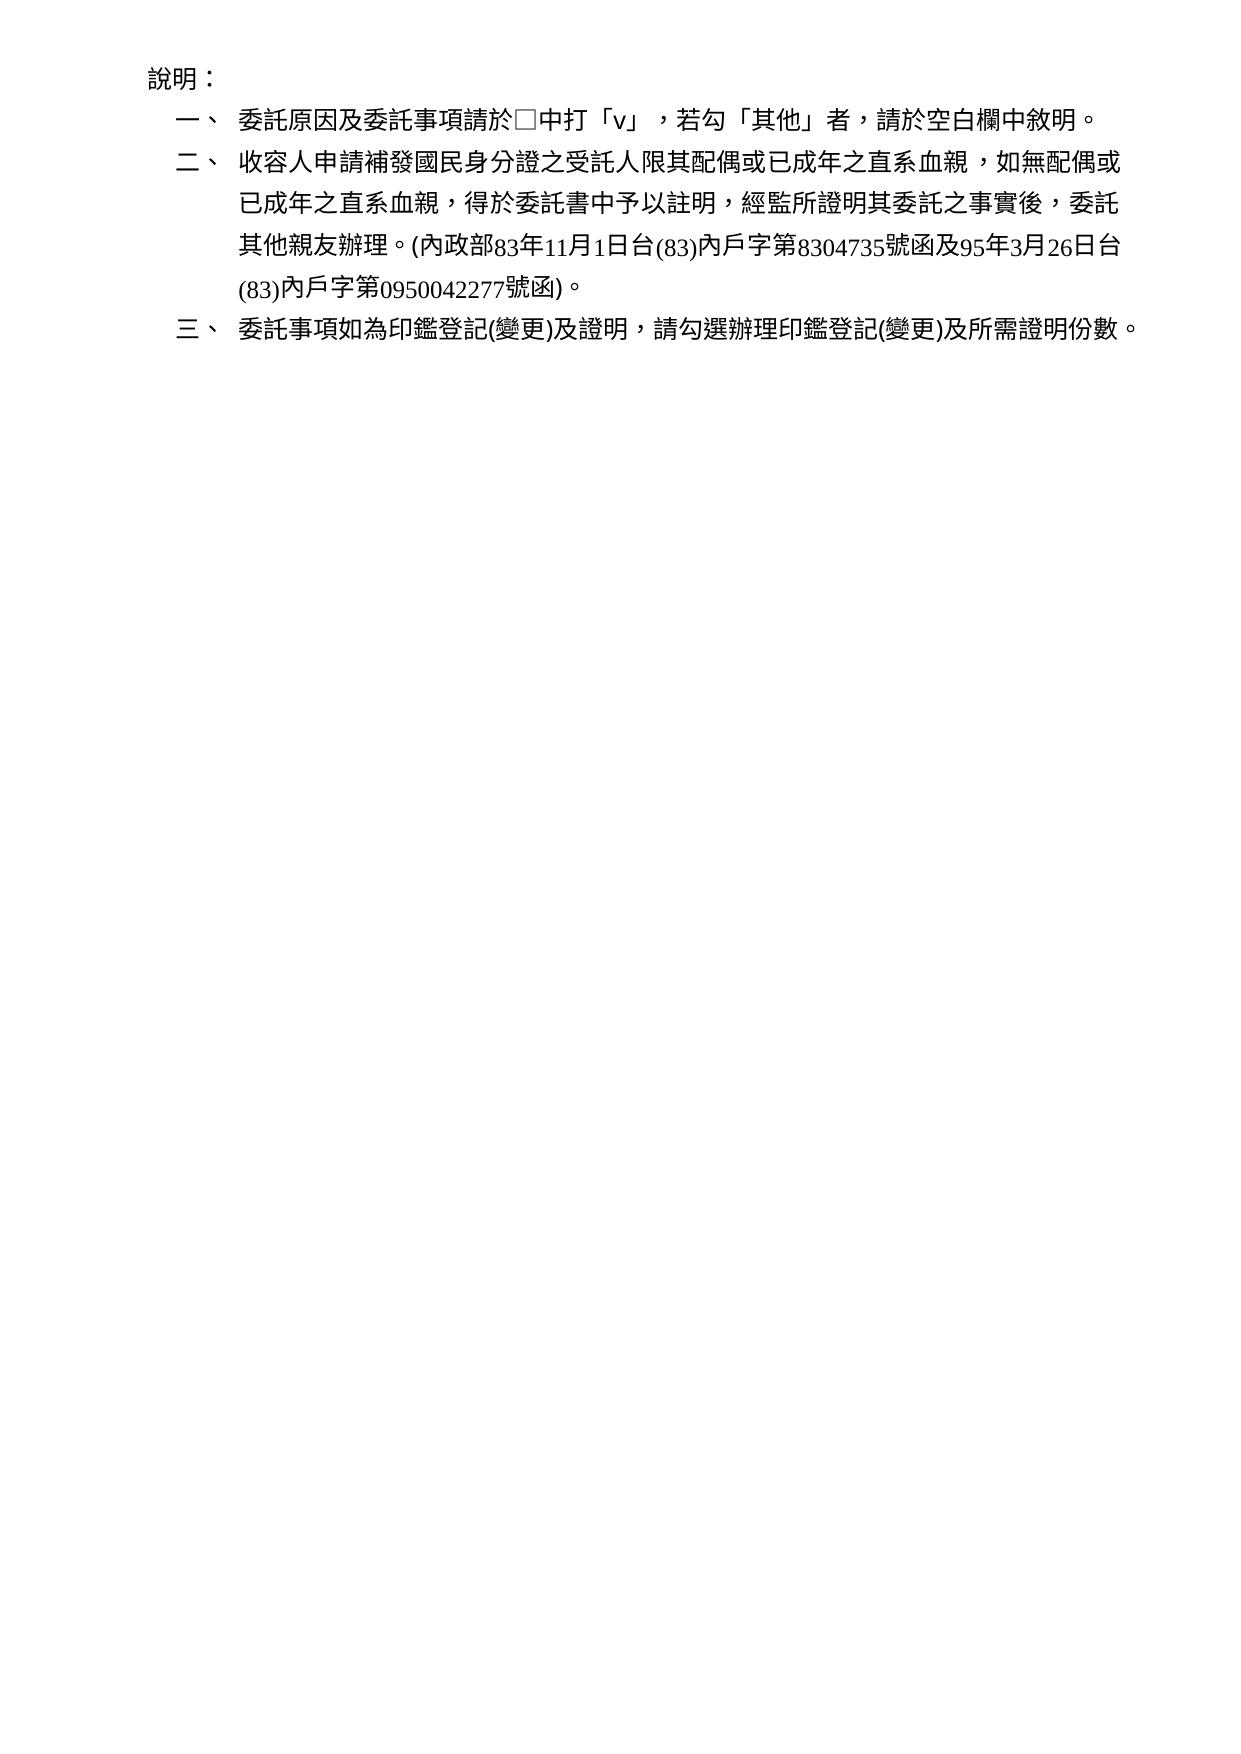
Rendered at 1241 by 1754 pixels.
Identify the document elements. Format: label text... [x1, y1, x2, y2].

text 說明： [148, 59, 1122, 95]
list 委託原因及委託事項請於□中打「v」，若勾「其他」者，請於空白欄中敘明。 [175, 95, 1122, 137]
list 委託事項如為印鑑登記(變更)及證明，請勾選辦理印鑑登記(變更)及所需證明份數。 [175, 304, 1122, 345]
list 收容人申請補發國民身分證之受託人限其配偶或已成年之直系血親，如無配偶或已成年之直系血親，得於委託書中予以註明，經監所證明其委託之事實後，委託其他親友辦理。(內政部83年11月1日台(83)內戶字第8304735號函及95年3月26日台(83)內戶字第0950042277號函)。 [175, 137, 1122, 304]
